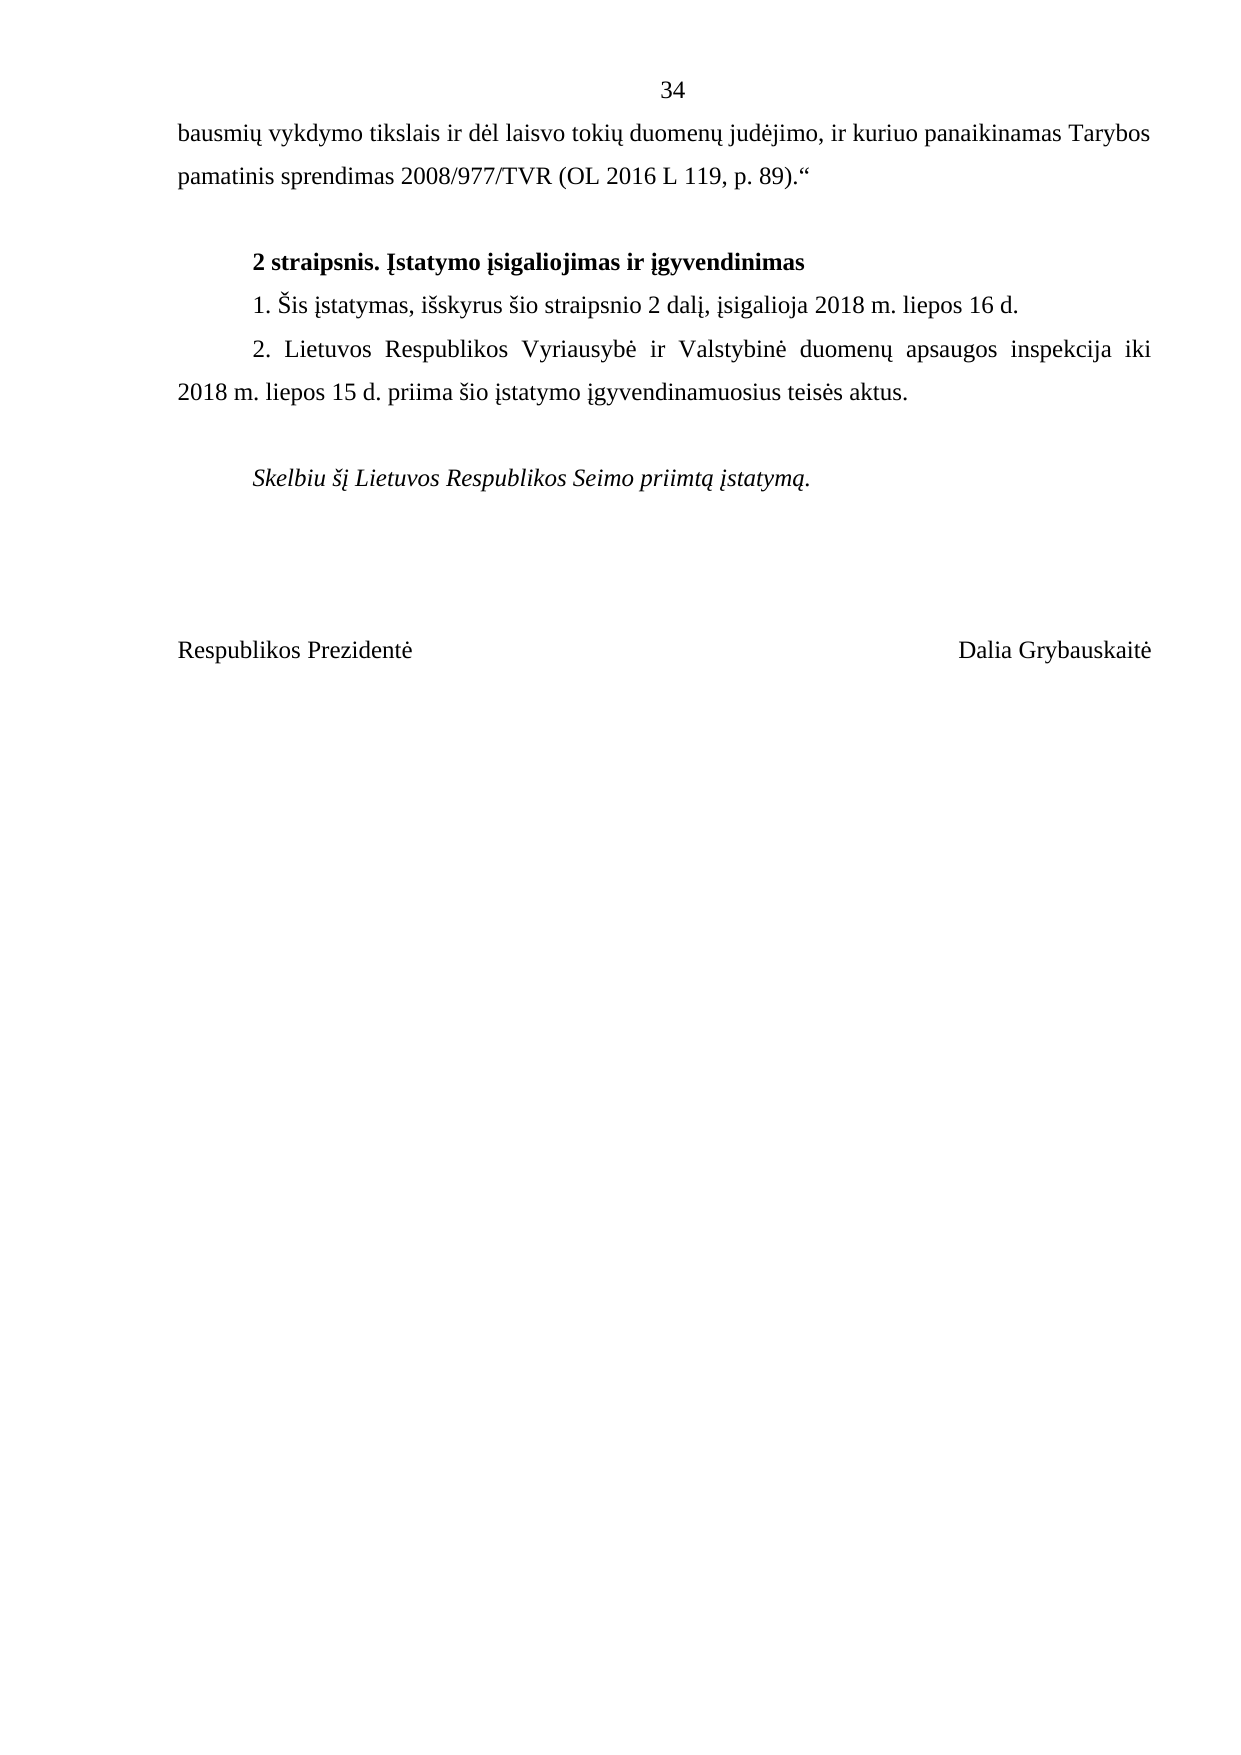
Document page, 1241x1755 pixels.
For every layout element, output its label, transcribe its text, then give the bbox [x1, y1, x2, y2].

text Respublikos Prezidentė Dalia Grybauskaitė [177, 636, 1152, 664]
text bausmių vykdymo tikslais ir dėl laisvo tokių duomenų judėjimo, ir kuriuo panaikinamas Tarybos pamatinis sprendimas 2008/977/TVR (OL 2016 L 119, p. 89).“ [177, 118, 1152, 190]
text Skelbiu šį Lietuvos Respublikos Seimo priimtą įstatymą. [177, 463, 1152, 492]
text 1. Šis įstatymas, išskyrus šio straipsnio 2 dalį, įsigalioja 2018 m. liepos 16 d. [177, 291, 1152, 319]
text 2 straipsnis. Įstatymo įsigaliojimas ir įgyvendinimas [177, 247, 1152, 276]
text 2. Lietuvos Respublikos Vyriausybė ir Valstybinė duomenų apsaugos inspekcija iki 2018 m. liepos 15 d. priima šio įstatymo įgyvendinamuosius teisės aktus. [177, 334, 1152, 406]
